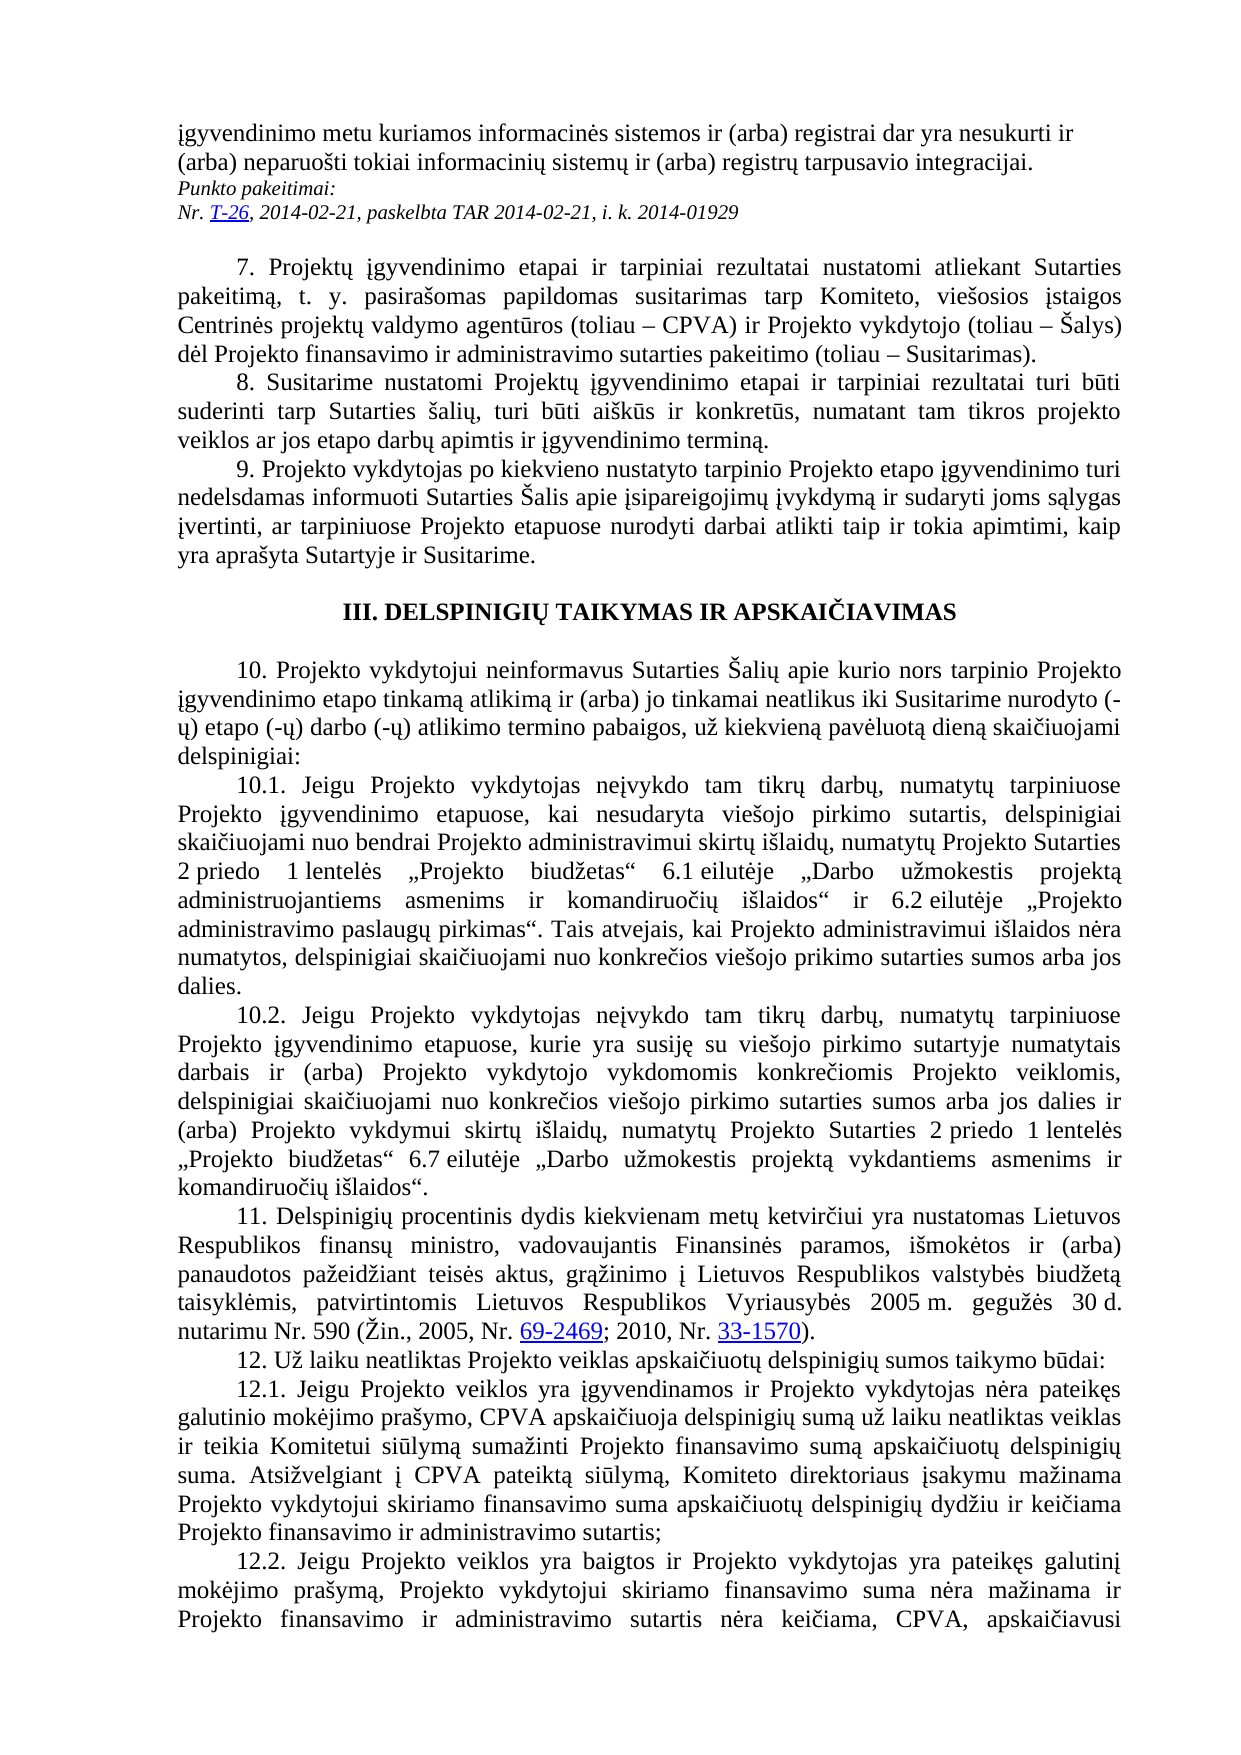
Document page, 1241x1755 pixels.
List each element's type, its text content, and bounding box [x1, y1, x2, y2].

text 12. Už laiku neatliktas Projekto veiklas apskaičiuotų delspinigių sumos taikymo būdai: [177, 1345, 1122, 1374]
text 12.2. Jeigu Projekto veiklos yra baigtos ir Projekto vykdytojas yra pateikęs galutinį mokėjimo prašymą, Projekto vykdytojui skiriamo finansavimo suma nėra mažinama ir Projekto finansavimo ir administravimo sutartis nėra keičiama, CPVA, apskaičiavusi [177, 1546, 1122, 1632]
text 9. Projekto vykdytojas po kiekvieno nustatyto tarpinio Projekto etapo įgyvendinimo turi nedelsdamas informuoti Sutarties Šalis apie įsipareigojimų įvykdymą ir sudaryti joms sąlygas įvertinti, ar tarpiniuose Projekto etapuose nurodyti darbai atlikti taip ir tokia apimtimi, kaip yra aprašyta Sutartyje ir Susitarime. [177, 454, 1122, 569]
text 10.2. Jeigu Projekto vykdytojas neįvykdo tam tikrų darbų, numatytų tarpiniuose Projekto įgyvendinimo etapuose, kurie yra susiję su viešojo pirkimo sutartyje numatytais darbais ir (arba) Projekto vykdytojo vykdomomis konkrečiomis Projekto veiklomis, delspinigiai skaičiuojami nuo konkrečios viešojo pirkimo sutarties sumos arba jos dalies ir (arba) Projekto vykdymui skirtų išlaidų, numatytų Projekto Sutarties 2 priedo 1 lentelės „Projekto biudžetas“ 6.7 eilutėje „Darbo užmokestis projektą vykdantiems asmenims ir komandiruočių išlaidos“. [177, 1000, 1122, 1201]
text 10. Projekto vykdytojui neinformavus Sutarties Šalių apie kurio nors tarpinio Projekto įgyvendinimo etapo tinkamą atlikimą ir (arba) jo tinkamai neatlikus iki Susitarime nurodyto (-ų) etapo (-ų) darbo (-ų) atlikimo termino pabaigos, už kiekvieną pavėluotą dieną skaičiuojami delspinigiai: [177, 655, 1122, 770]
text Nr. T-26, 2014-02-21, paskelbta TAR 2014-02-21, i. k. 2014-01929 [177, 200, 1122, 224]
text Punkto pakeitimai: [177, 176, 1122, 200]
text III. DELSPINIGIŲ TAIKYMAS IR APSKAIČIAVIMAS [177, 597, 1122, 626]
text 8. Susitarime nustatomi Projektų įgyvendinimo etapai ir tarpiniai rezultatai turi būti suderinti tarp Sutarties šalių, turi būti aiškūs ir konkretūs, numatant tam tikros projekto veiklos ar jos etapo darbų apimtis ir įgyvendinimo terminą. [177, 367, 1122, 454]
text įgyvendinimo metu kuriamos informacinės sistemos ir (arba) registrai dar yra nesukurti ir (arba) neparuošti tokiai informacinių sistemų ir (arba) registrų tarpusavio integracijai. [177, 118, 1122, 176]
text 12.1. Jeigu Projekto veiklos yra įgyvendinamos ir Projekto vykdytojas nėra pateikęs galutinio mokėjimo prašymo, CPVA apskaičiuoja delspinigių sumą už laiku neatliktas veiklas ir teikia Komitetui siūlymą sumažinti Projekto finansavimo sumą apskaičiuotų delspinigių suma. Atsižvelgiant į CPVA pateiktą siūlymą, Komiteto direktoriaus įsakymu mažinama Projekto vykdytojui skiriamo finansavimo suma apskaičiuotų delspinigių dydžiu ir keičiama Projekto finansavimo ir administravimo sutartis; [177, 1374, 1122, 1546]
text 7. Projektų įgyvendinimo etapai ir tarpiniai rezultatai nustatomi atliekant Sutarties pakeitimą, t. y. pasirašomas papildomas susitarimas tarp Komiteto, viešosios įstaigos Centrinės projektų valdymo agentūros (toliau – CPVA) ir Projekto vykdytojo (toliau – Šalys) dėl Projekto finansavimo ir administravimo sutarties pakeitimo (toliau – Susitarimas). [177, 252, 1122, 367]
text 10.1. Jeigu Projekto vykdytojas neįvykdo tam tikrų darbų, numatytų tarpiniuose Projekto įgyvendinimo etapuose, kai nesudaryta viešojo pirkimo sutartis, delspinigiai skaičiuojami nuo bendrai Projekto administravimui skirtų išlaidų, numatytų Projekto Sutarties 2 priedo 1 lentelės „Projekto biudžetas“ 6.1 eilutėje „Darbo užmokestis projektą administruojantiems asmenims ir komandiruočių išlaidos“ ir 6.2 eilutėje „Projekto administravimo paslaugų pirkimas“. Tais atvejais, kai Projekto administravimui išlaidos nėra numatytos, delspinigiai skaičiuojami nuo konkrečios viešojo prikimo sutarties sumos arba jos dalies. [177, 770, 1122, 1000]
text 11. Delspinigių procentinis dydis kiekvienam metų ketvirčiui yra nustatomas Lietuvos Respublikos finansų ministro, vadovaujantis Finansinės paramos, išmokėtos ir (arba) panaudotos pažeidžiant teisės aktus, grąžinimo į Lietuvos Respublikos valstybės biudžetą taisyklėmis, patvirtintomis Lietuvos Respublikos Vyriausybės 2005 m. gegužės 30 d. nutarimu Nr. 590 (Žin., 2005, Nr. 69-2469; 2010, Nr. 33-1570). [177, 1201, 1122, 1345]
